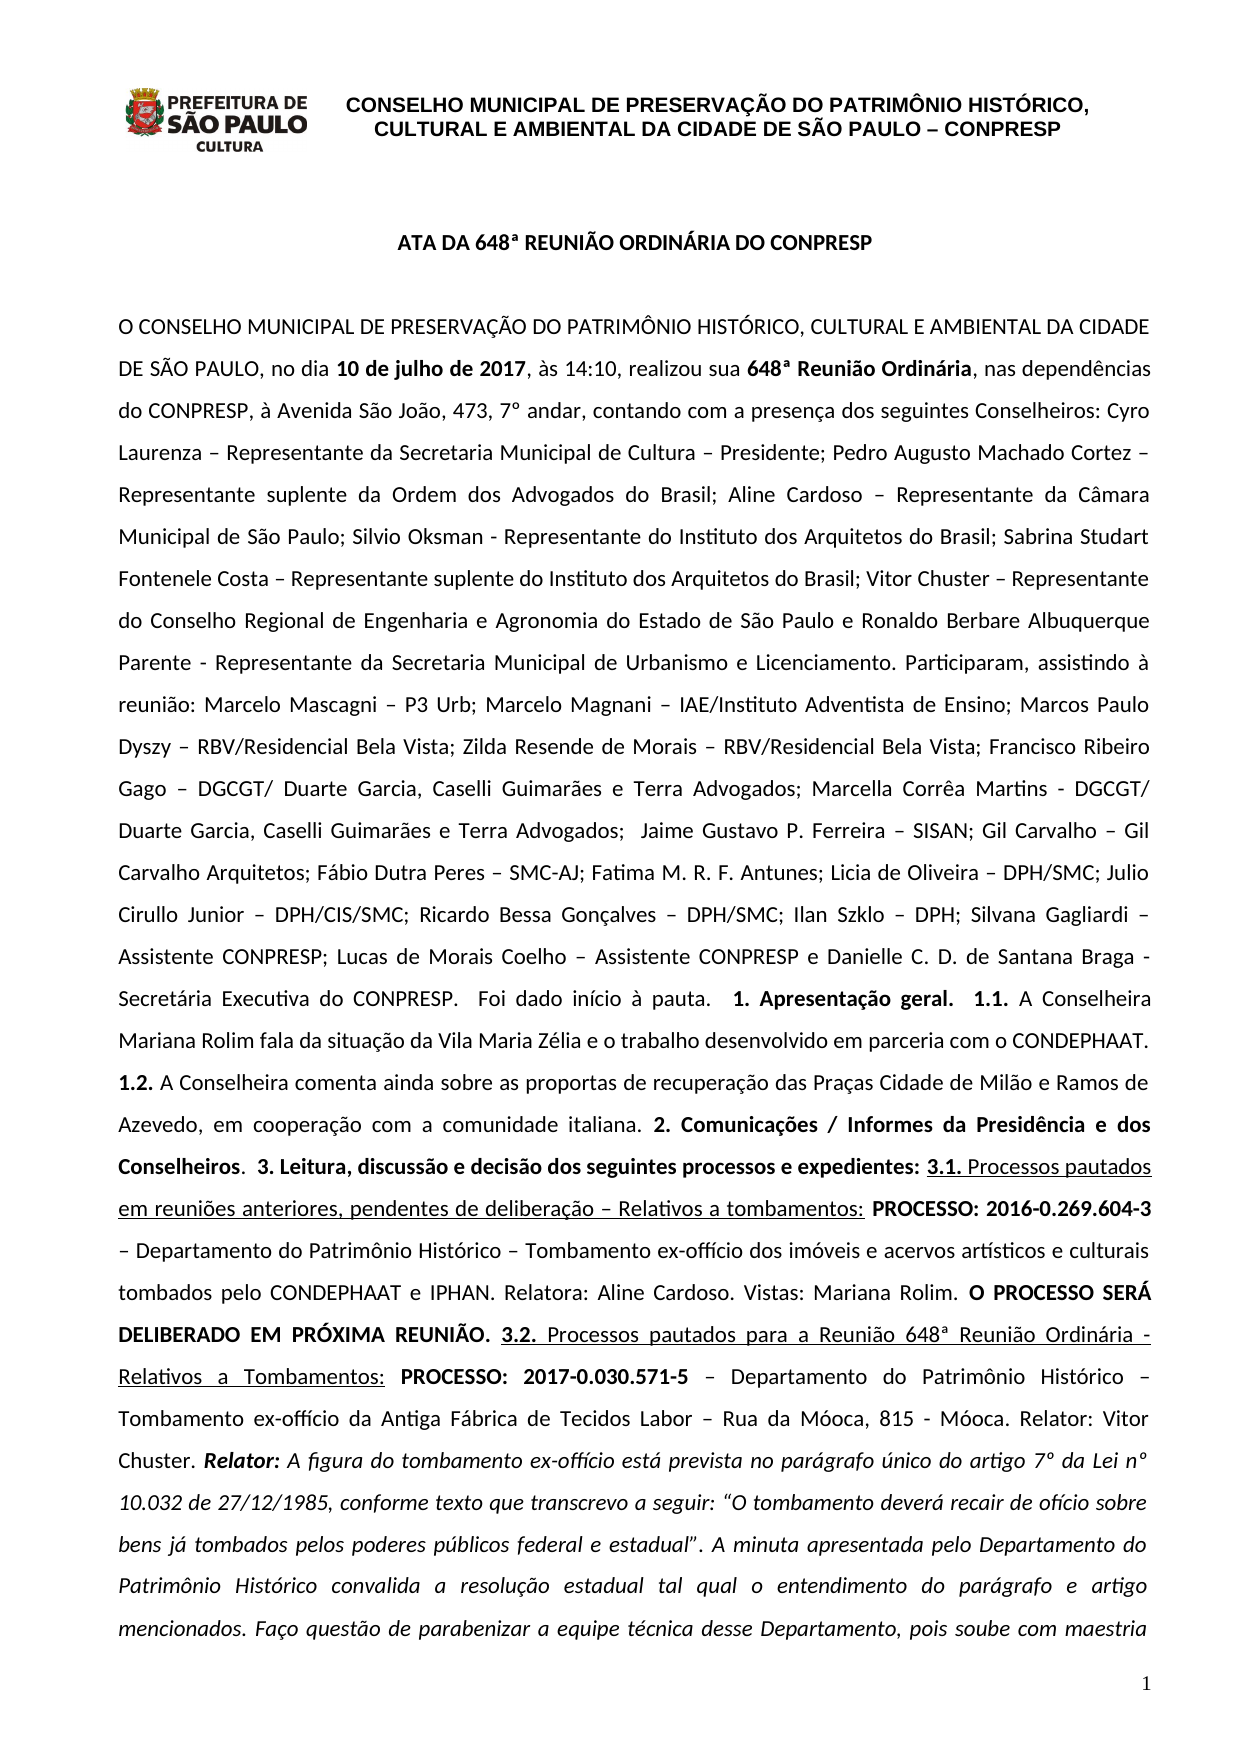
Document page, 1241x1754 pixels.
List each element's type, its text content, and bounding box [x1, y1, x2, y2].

text ATA DA 648ª REUNIÃO ORDINÁRIA DO CONPRESP [118, 228, 1152, 256]
text O CONSELHO MUNICIPAL DE PRESERVAÇÃO DO PATRIMÔNIO HISTÓRICO, CULTURAL E AMBIENTAL DA CIDADE DE SÃO PAULO, no dia 10 de julho de 2017, às 14:10, realizou sua 648ª Reunião Ordinária, nas dependências do CONPRESP, à Avenida São João, 473, 7º andar, contando com a presença dos seguintes Conselheiros: Cyro Laurenza – Representante da Secretaria Municipal de Cultura – Presidente; Pedro Augusto Machado Cortez – Representante suplente da Ordem dos Advogados do Brasil; Aline Cardoso – Representante da Câmara Municipal de São Paulo; Silvio Oksman - Representante do Instituto dos Arquitetos do Brasil; Sabrina Studart Fontenele Costa – Representante suplente do Instituto dos Arquitetos do Brasil; Vitor Chuster – Representante do Conselho Regional de Engenharia e Agronomia do Estado de São Paulo e Ronaldo Berbare Albuquerque Parente - Representante da Secretaria Municipal de Urbanismo e Licenciamento. Participaram, assistindo à reunião: Marcelo Mascagni – P3 Urb; Marcelo Magnani – IAE/Instituto Adventista de Ensino; Marcos Paulo Dyszy – RBV/Residencial Bela Vista; Zilda Resende de Morais – RBV/Residencial Bela Vista; Francisco Ribeiro Gago – DGCGT/ Duarte Garcia, Caselli Guimarães e Terra Advogados; Marcella Corrêa Martins - DGCGT/ Duarte Garcia, Caselli Guimarães e Terra Advogados; Jaime Gustavo P. Ferreira – SISAN; Gil Carvalho – Gil Carvalho Arquitetos; Fábio Dutra Peres – SMC-AJ; Fatima M. R. F. Antunes; Licia de Oliveira – DPH/SMC; Julio Cirullo Junior – DPH/CIS/SMC; Ricardo Bessa Gonçalves – DPH/SMC; Ilan Szklo – DPH; Silvana Gagliardi – Assistente CONPRESP; Lucas de Morais Coelho – Assistente CONPRESP e Danielle C. D. de Santana Braga - Secretária Executiva do CONPRESP. Foi dado início à pauta. 1. Apresentação geral. 1.1. A Conselheira Mariana Rolim fala da situação da Vila Maria Zélia e o trabalho desenvolvido em parceria com o CONDEPHAAT. 1.2. A Conselheira comenta ainda sobre as proportas de recuperação das Praças Cidade de Milão e Ramos de Azevedo, em cooperação com a comunidade italiana. 2. Comunicações / Informes da Presidência e dos Conselheiros. 3. Leitura, discussão e decisão dos seguintes processos e expedientes: 3.1. Processos pautados em reuniões anteriores, pendentes de deliberação – Relativos a tombamentos: PROCESSO: 2016-0.269.604-3 – Departamento do Patrimônio Histórico – Tombamento ex-offício dos imóveis e acervos artísticos e culturais tombados pelo CONDEPHAAT e IPHAN. Relatora: Aline Cardoso. Vistas: Mariana Rolim. O PROCESSO SERÁ DELIBERADO EM PRÓXIMA REUNIÃO. 3.2. Processos pautados para a Reunião 648ª Reunião Ordinária - Relativos a Tombamentos: PROCESSO: 2017-0.030.571-5 – Departamento do Patrimônio Histórico – Tombamento ex-offício da Antiga Fábrica de Tecidos Labor – Rua da Móoca, 815 - Móoca. Relator: Vitor Chuster. Relator: A figura do tombamento ex-offício está prevista no parágrafo único do artigo 7º da Lei nº 10.032 de 27/12/1985, conforme texto que transcrevo a seguir: “O tombamento deverá recair de ofício sobre bens já tombados pelos poderes públicos federal e estadual”. A minuta apresentada pelo Departamento do Patrimônio Histórico convalida a resolução estadual tal qual o entendimento do parágrafo e artigo mencionados. Faço questão de parabenizar a equipe técnica desse Departamento, pois soube com maestria [118, 312, 1152, 1642]
